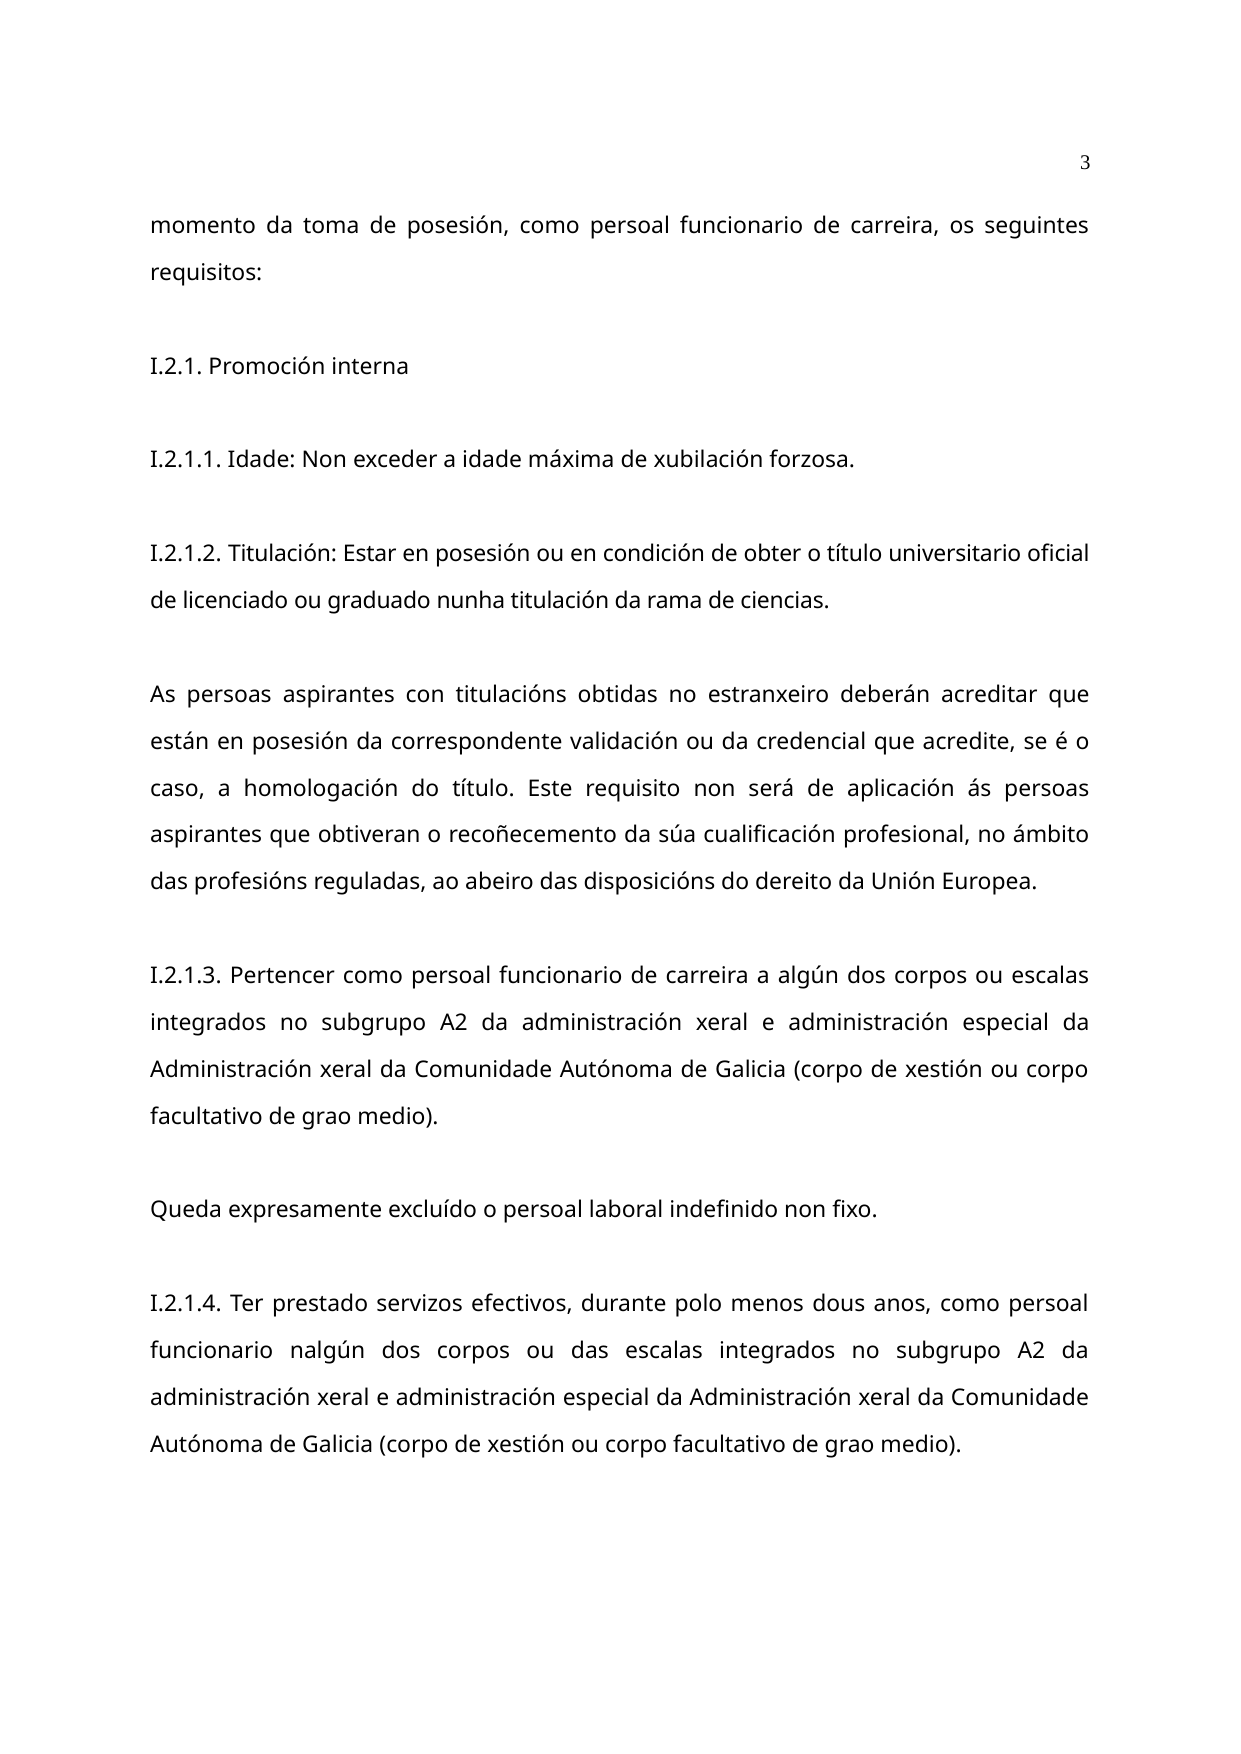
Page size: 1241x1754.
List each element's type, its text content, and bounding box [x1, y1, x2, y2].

text momento da toma de posesión, como persoal funcionario de carreira, os seguintes requisitos: [150, 209, 1090, 287]
text I.2.1. Promoción interna [150, 350, 1090, 381]
text I.2.1.3. Pertencer como persoal funcionario de carreira a algún dos corpos ou escalas integrados no subgrupo A2 da administración xeral e administración especial da Administración xeral da Comunidade Autónoma de Galicia (corpo de xestión ou corpo facultativo de grao medio). [150, 959, 1090, 1131]
text I.2.1.4. Ter prestado servizos efectivos, durante polo menos dous anos, como persoal funcionario nalgún dos corpos ou das escalas integrados no subgrupo A2 da administración xeral e administración especial da Administración xeral da Comunidade Autónoma de Galicia (corpo de xestión ou corpo facultativo de grao medio). [150, 1287, 1090, 1459]
text As persoas aspirantes con titulacións obtidas no estranxeiro deberán acreditar que están en posesión da correspondente validación ou da credencial que acredite, se é o caso, a homologación do título. Este requisito non será de aplicación ás persoas aspirantes que obtiveran o recoñecemento da súa cualificación profesional, no ámbito das profesións reguladas, ao abeiro das disposicións do dereito da Unión Europea. [150, 678, 1090, 897]
text I.2.1.1. Idade: Non exceder a idade máxima de xubilación forzosa. [150, 443, 1090, 475]
text Queda expresamente excluído o persoal laboral indefinido non fixo. [150, 1193, 1090, 1225]
text I.2.1.2. Titulación: Estar en posesión ou en condición de obter o título universitario oficial de licenciado ou graduado nunha titulación da rama de ciencias. [150, 537, 1090, 615]
